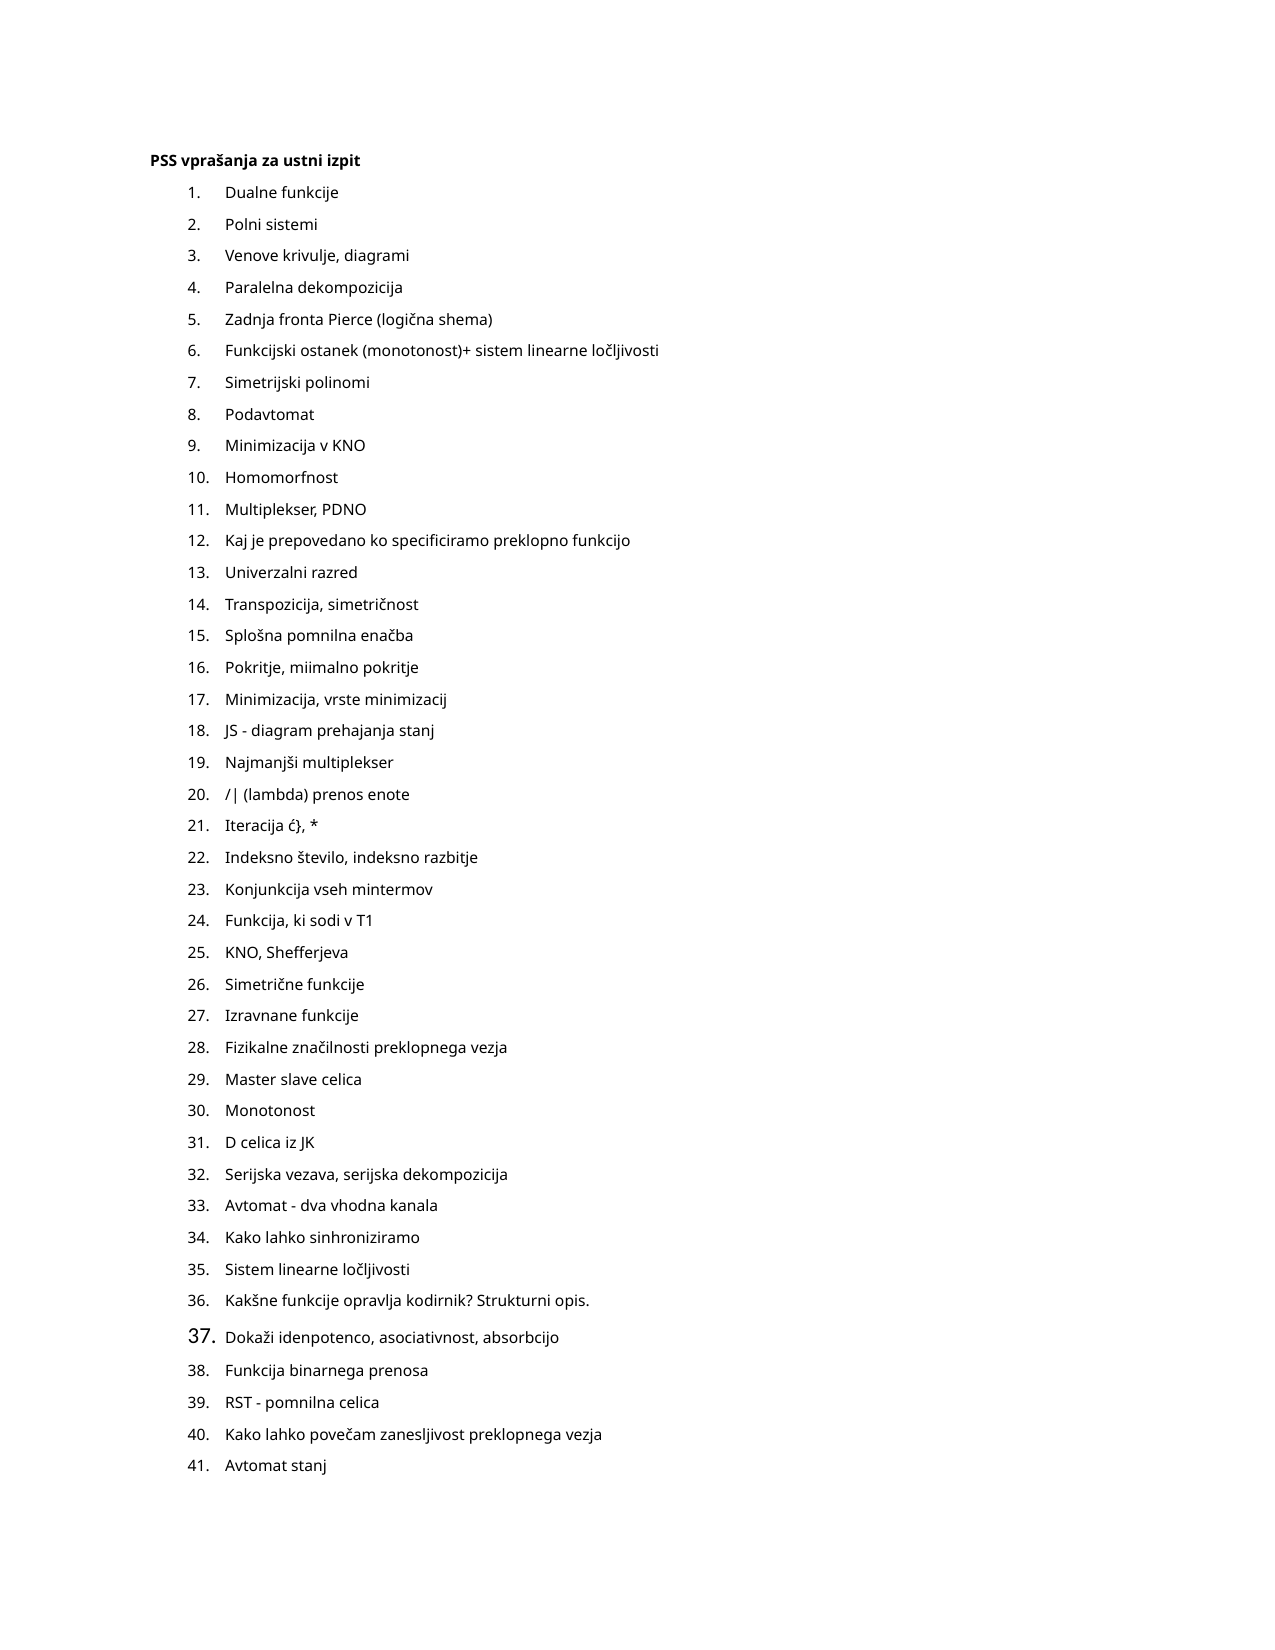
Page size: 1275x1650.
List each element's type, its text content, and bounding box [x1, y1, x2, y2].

list Kako lahko povečam zanesljivost preklopnega vezja [187, 1423, 1125, 1445]
list Homomorfnost [187, 467, 1125, 488]
text PSS vprašanja za ustni izpit [150, 150, 1125, 171]
list Master slave celica [187, 1068, 1125, 1089]
list Podavtomat [187, 403, 1125, 424]
list Indeksno število, indeksno razbitje [187, 847, 1125, 868]
list Monotonost [187, 1100, 1125, 1121]
list Multiplekser, PDNO [187, 498, 1125, 519]
list Paralelna dekompozicija [187, 277, 1125, 298]
list Dokaži idenpotenco, asociativnost, absorbcijo [187, 1322, 1125, 1350]
list Univerzalni razred [187, 562, 1125, 583]
list Funkcija binarnega prenosa [187, 1360, 1125, 1381]
list RST - pomnilna celica [187, 1392, 1125, 1413]
list Konjunkcija vseh mintermov [187, 878, 1125, 899]
list Fizikalne značilnosti preklopnega vezja [187, 1037, 1125, 1058]
list Polni sistemi [187, 213, 1125, 234]
list Dualne funkcije [187, 182, 1125, 203]
list Kako lahko sinhroniziramo [187, 1227, 1125, 1248]
list Splošna pomnilna enačba [187, 625, 1125, 646]
list Izravnane funkcije [187, 1005, 1125, 1026]
list Minimizacija, vrste minimizacij [187, 688, 1125, 709]
list Minimizacija v KNO [187, 435, 1125, 456]
list Serijska vezava, serijska dekompozicija [187, 1163, 1125, 1184]
list /| (lambda) prenos enote [187, 783, 1125, 804]
list Iteracija ć}, * [187, 815, 1125, 836]
list D celica iz JK [187, 1132, 1125, 1153]
list Simetrijski polinomi [187, 372, 1125, 393]
list Kaj je prepovedano ko specificiramo preklopno funkcijo [187, 530, 1125, 551]
list Pokritje, miimalno pokritje [187, 657, 1125, 678]
list Sistem linearne ločljivosti [187, 1258, 1125, 1279]
list Venove krivulje, diagrami [187, 245, 1125, 266]
list Avtomat stanj [187, 1455, 1125, 1476]
list Simetrične funkcije [187, 973, 1125, 994]
list Zadnja fronta Pierce (logična shema) [187, 308, 1125, 329]
list Funkcija, ki sodi v T1 [187, 910, 1125, 931]
list Kakšne funkcije opravlja kodirnik? Strukturni opis. [187, 1290, 1125, 1311]
list KNO, Shefferjeva [187, 942, 1125, 963]
list Transpozicija, simetričnost [187, 593, 1125, 614]
list Avtomat - dva vhodna kanala [187, 1195, 1125, 1216]
list Najmanjši multiplekser [187, 752, 1125, 773]
list JS - diagram prehajanja stanj [187, 720, 1125, 741]
list Funkcijski ostanek (monotonost)+ sistem linearne ločljivosti [187, 340, 1125, 361]
